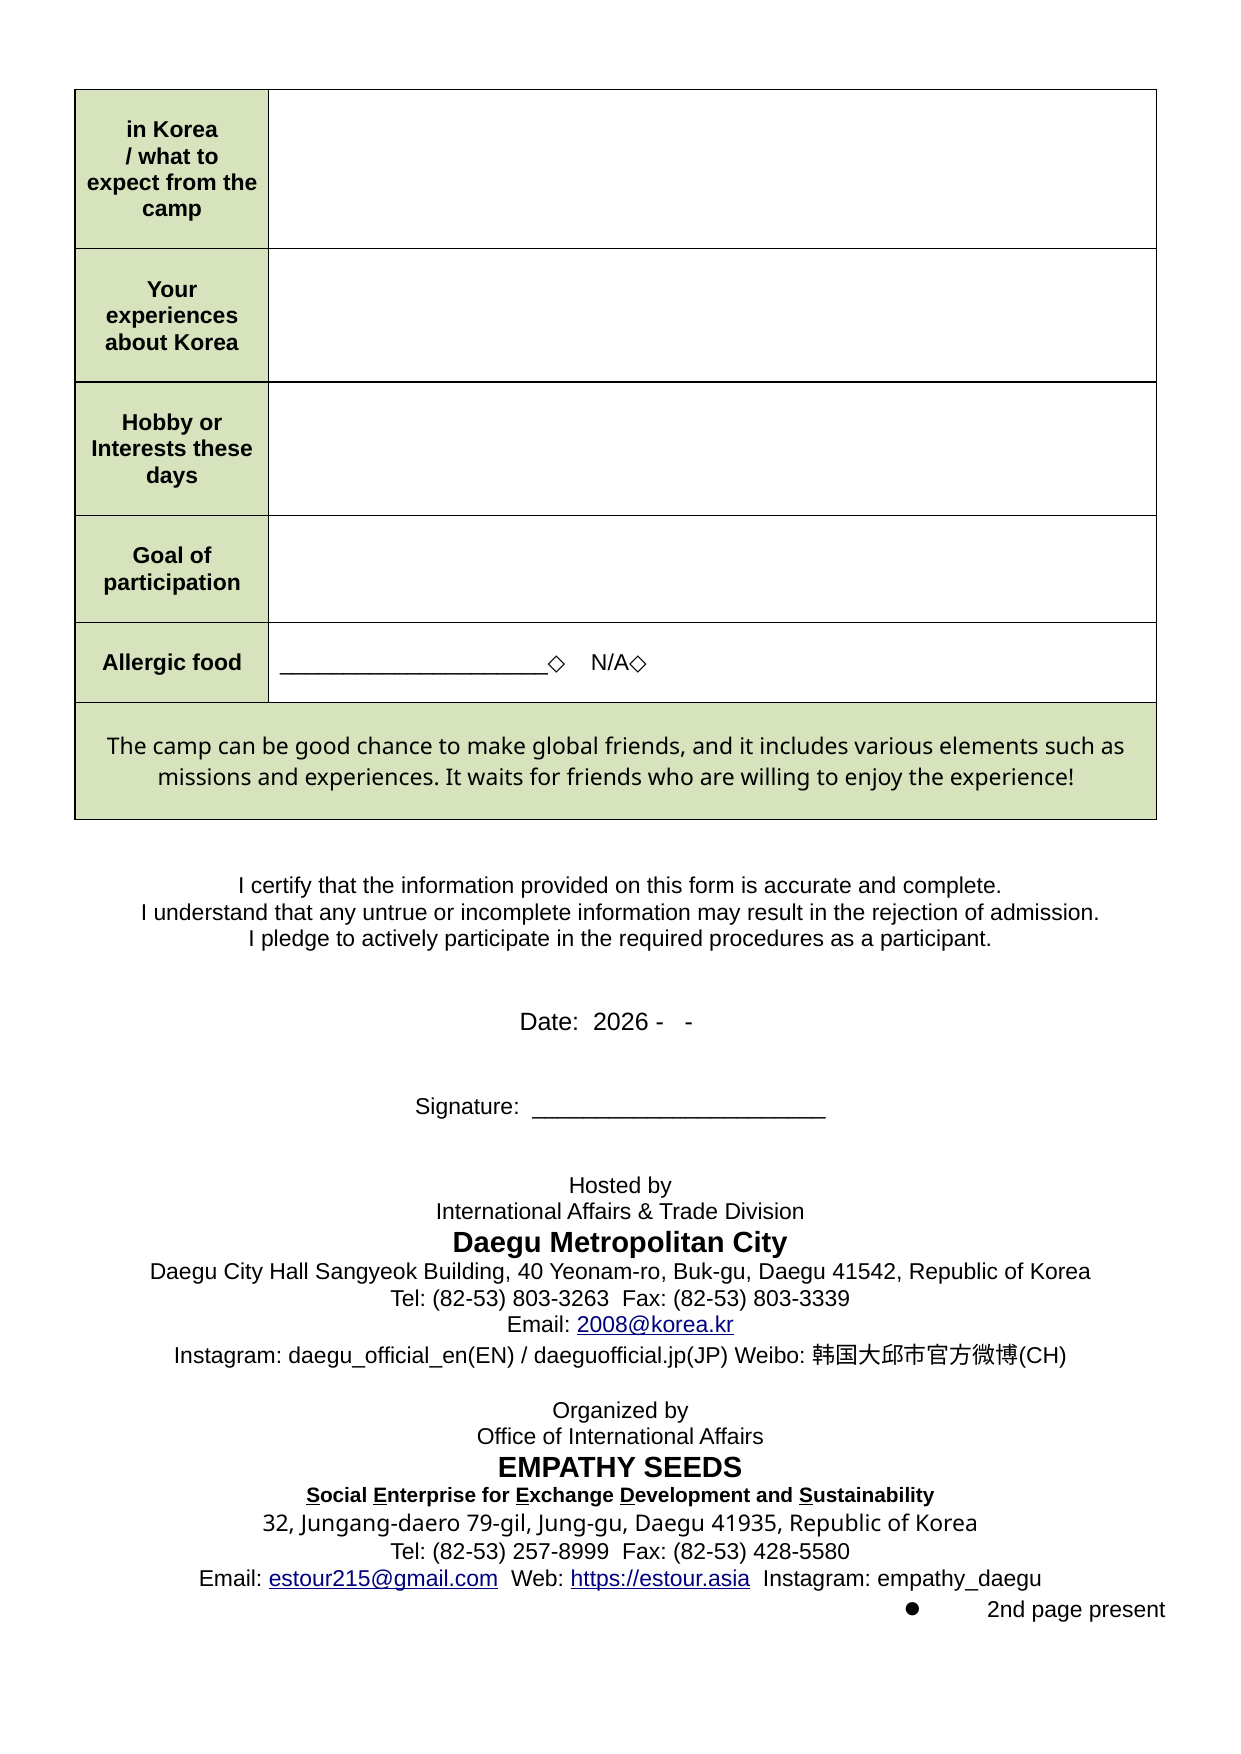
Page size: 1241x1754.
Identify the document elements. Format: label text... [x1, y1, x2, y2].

table_cell [269, 249, 1156, 381]
text I understand that any untrue or incomplete information may result in the rejection of admission. [75, 899, 1165, 925]
table_cell Hobby or Interests these days [76, 383, 268, 515]
table_cell The camp can be good chance to make global friends, and it includes various elements such as missions and experiences. It waits for friends who are willing to enjoy the experience! [76, 703, 1156, 819]
text Instagram: daegu_official_en(EN) / daeguofficial.jp(JP) Weibo: 韩国大邱市官方微博(CH) [75, 1337, 1165, 1371]
table_cell [269, 90, 1156, 248]
table_cell in Korea / what to expect from the camp [76, 90, 268, 248]
text Email: 2008@korea.kr [75, 1311, 1165, 1337]
text Date: 2026 - - [75, 1007, 1165, 1035]
text Office of International Affairs [75, 1423, 1165, 1449]
text Tel: (82-53) 257-8999 Fax: (82-53) 428-5580 [75, 1538, 1165, 1565]
text Social Enterprise for Exchange Development and Sustainability [75, 1483, 1165, 1507]
text Email: estour215@gmail.com Web: https://estour.asia Instagram: empathy_daegu [75, 1565, 1165, 1591]
table_cell [269, 383, 1156, 515]
text Daegu City Hall Sangyeok Building, 40 Yeonam-ro, Buk-gu, Daegu 41542, Republic of Korea [75, 1258, 1165, 1284]
table_cell [269, 516, 1156, 622]
table_cell _____________________◇ N/A◇ [269, 623, 1156, 702]
text Daegu Metropolitan City [75, 1225, 1165, 1258]
table_cell Your experiences about Korea [76, 249, 268, 381]
text Signature: _______________________ [75, 1093, 1165, 1119]
text EMPATHY SEEDS [75, 1449, 1165, 1483]
text 32, Jungang-daero 79-gil, Jung-gu, Daegu 41935, Republic of Korea [75, 1507, 1165, 1538]
table_cell Goal of participation [76, 516, 268, 622]
text International Affairs & Trade Division [75, 1198, 1165, 1225]
text Tel: (82-53) 803-3263 Fax: (82-53) 803-3339 [75, 1284, 1165, 1311]
table_cell Allergic food [76, 623, 268, 702]
text Organized by [75, 1397, 1165, 1423]
text Hosted by [75, 1172, 1165, 1198]
text I pledge to actively participate in the required procedures as a participant. [75, 925, 1165, 952]
text I certify that the information provided on this form is accurate and complete. [75, 872, 1165, 899]
